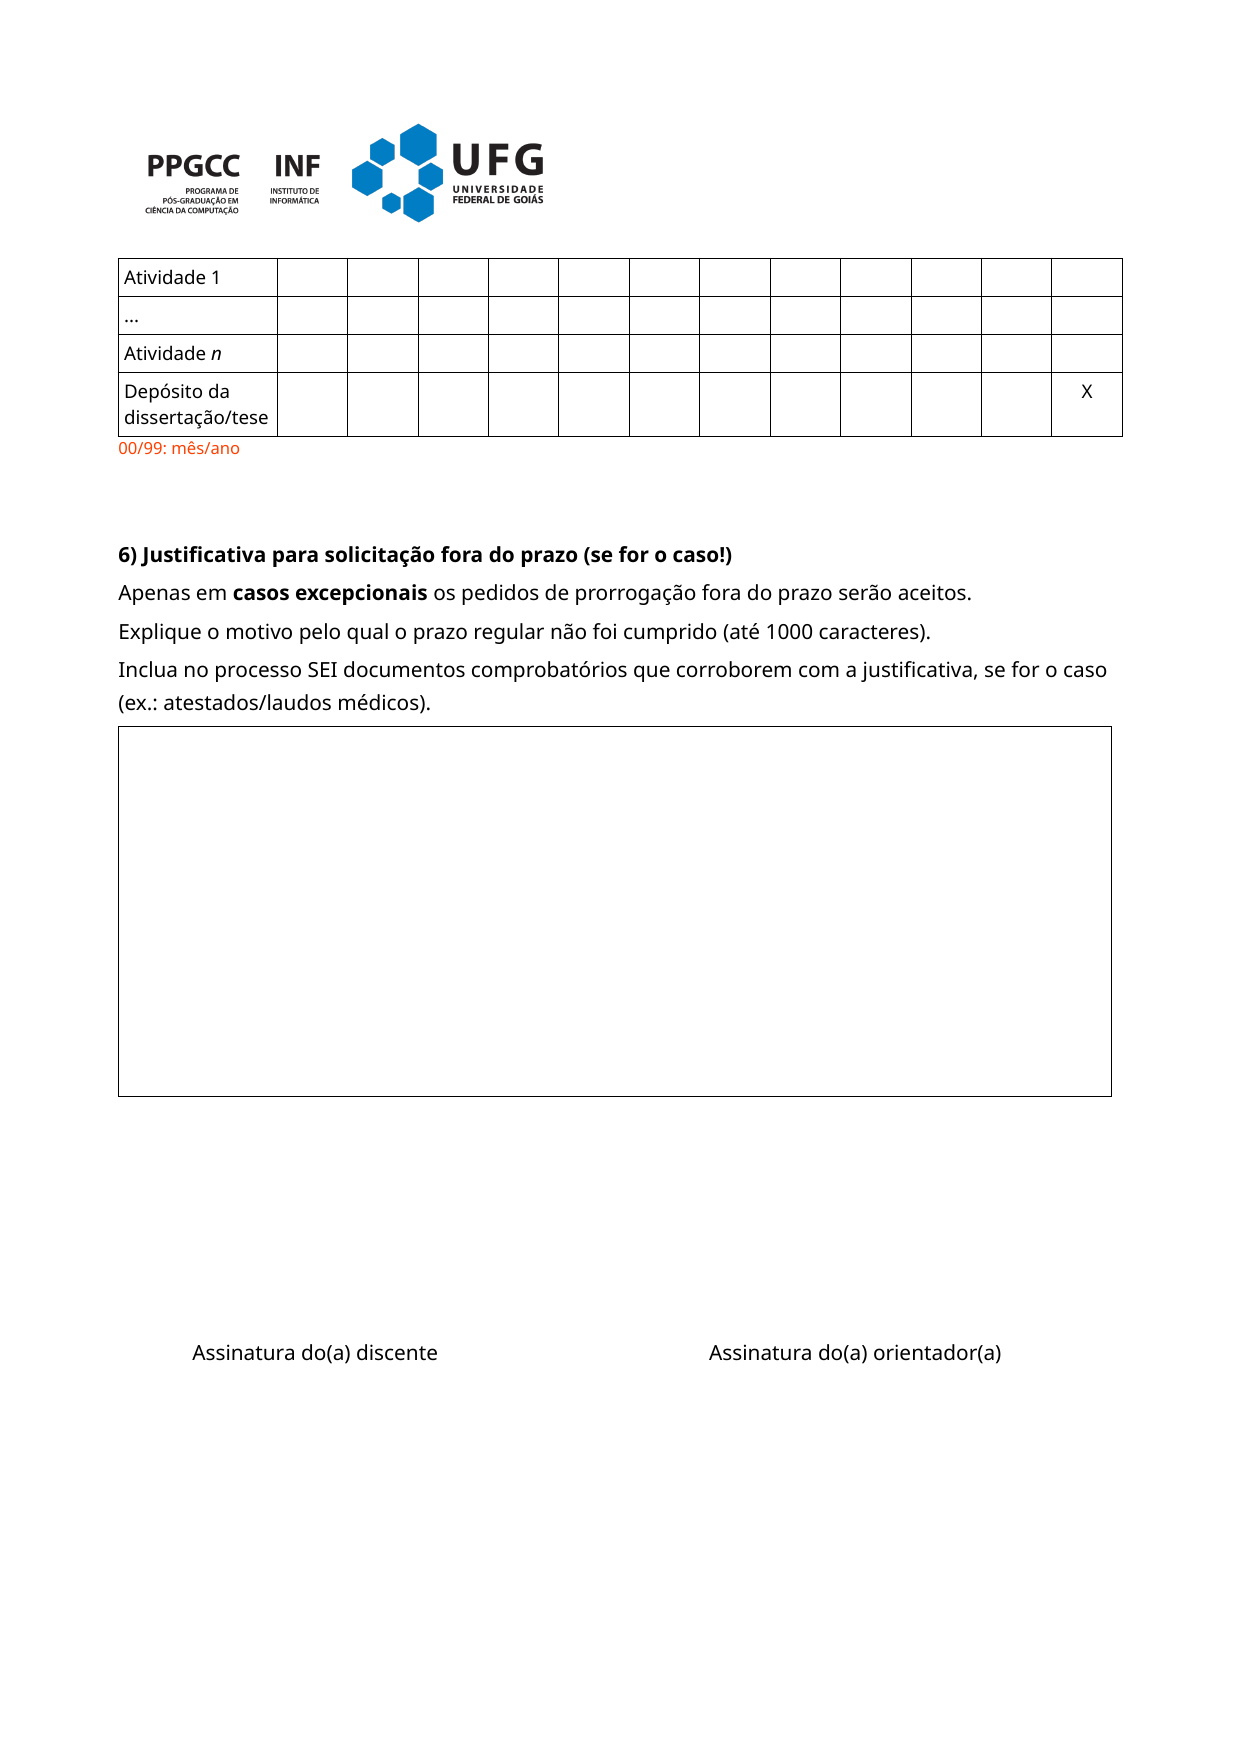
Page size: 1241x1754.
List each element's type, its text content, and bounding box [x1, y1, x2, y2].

table_cell [278, 297, 347, 334]
table_cell [841, 373, 911, 436]
table_cell [348, 297, 418, 334]
table_cell [630, 259, 699, 296]
table_cell [489, 335, 558, 372]
text Apenas em casos excepcionais os pedidos de prorrogação fora do prazo serão aceitos. [118, 578, 1122, 607]
table_cell [278, 259, 347, 296]
table_cell [630, 373, 699, 436]
text 6) Justificativa para solicitação fora do prazo (se for o caso!) [118, 540, 1122, 568]
table_cell ... [119, 297, 277, 334]
table_cell [278, 373, 347, 436]
table_cell [419, 335, 488, 372]
table_cell [489, 259, 558, 296]
text Assinatura do(a) discente Assinatura do(a) orientador(a) [118, 1338, 1122, 1366]
table_cell [982, 373, 1051, 436]
table_cell [559, 297, 629, 334]
table_cell [630, 335, 699, 372]
table_cell [559, 335, 629, 372]
table_cell [700, 335, 770, 372]
table_cell [982, 259, 1051, 296]
table_cell [1052, 335, 1122, 372]
table_cell [348, 373, 418, 436]
table_cell [700, 373, 770, 436]
table_cell [630, 297, 699, 334]
table_cell [700, 259, 770, 296]
table_cell [912, 373, 981, 436]
table_cell [982, 335, 1051, 372]
table_cell Atividade n [119, 335, 277, 372]
table_cell [912, 297, 981, 334]
table_cell [348, 335, 418, 372]
table_cell [559, 373, 629, 436]
table_cell [419, 297, 488, 334]
picture [118, 118, 565, 229]
table_cell [559, 259, 629, 296]
table_cell [1052, 259, 1122, 296]
table_cell [771, 335, 840, 372]
table_cell [841, 297, 911, 334]
table_cell [1052, 297, 1122, 334]
table_cell [912, 259, 981, 296]
table_cell [419, 259, 488, 296]
table_cell X [1052, 373, 1122, 436]
table_cell [348, 259, 418, 296]
table_cell [841, 335, 911, 372]
table_cell [841, 259, 911, 296]
table_cell [489, 373, 558, 436]
table_cell [419, 373, 488, 436]
table_cell [771, 259, 840, 296]
text 00/99: mês/ano [118, 437, 1122, 459]
table_cell [771, 373, 840, 436]
table_cell [700, 297, 770, 334]
text Explique o motivo pelo qual o prazo regular não foi cumprido (até 1000 caracteres). [118, 617, 1122, 645]
text Inclua no processo SEI documentos comprobatórios que corroborem com a justificativa, se for o caso (ex.: atestados/laudos médicos). [118, 655, 1122, 716]
table_cell [771, 297, 840, 334]
table_cell [489, 297, 558, 334]
table_cell [912, 335, 981, 372]
table_cell [982, 297, 1051, 334]
table_cell Atividade 1 [119, 259, 277, 296]
table_cell Depósito da dissertação/tese [119, 373, 277, 436]
table_cell [278, 335, 347, 372]
